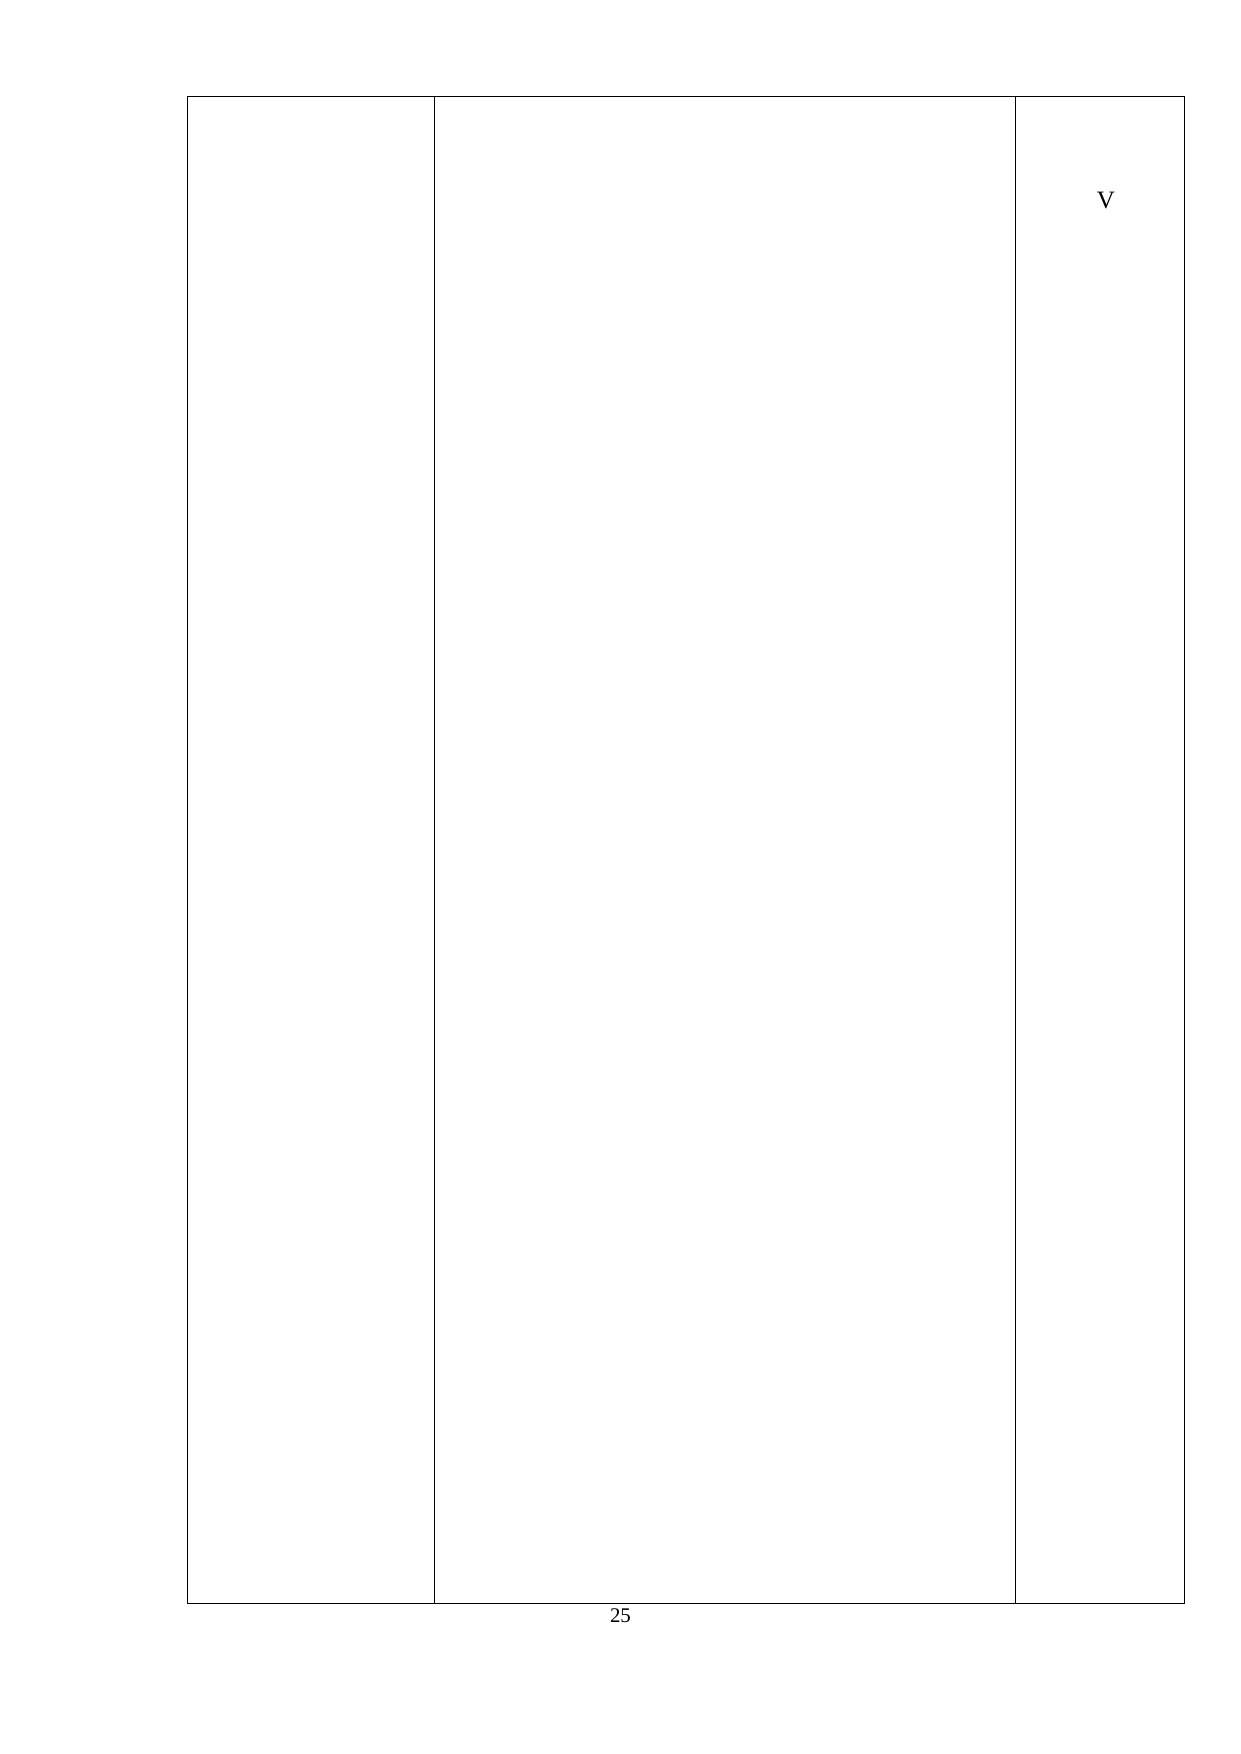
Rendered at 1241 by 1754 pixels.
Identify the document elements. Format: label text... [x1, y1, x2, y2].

table_cell 發布時間 [188, 97, 434, 1603]
table_cell V [1016, 97, 1184, 1603]
table_cell [435, 97, 1015, 1603]
